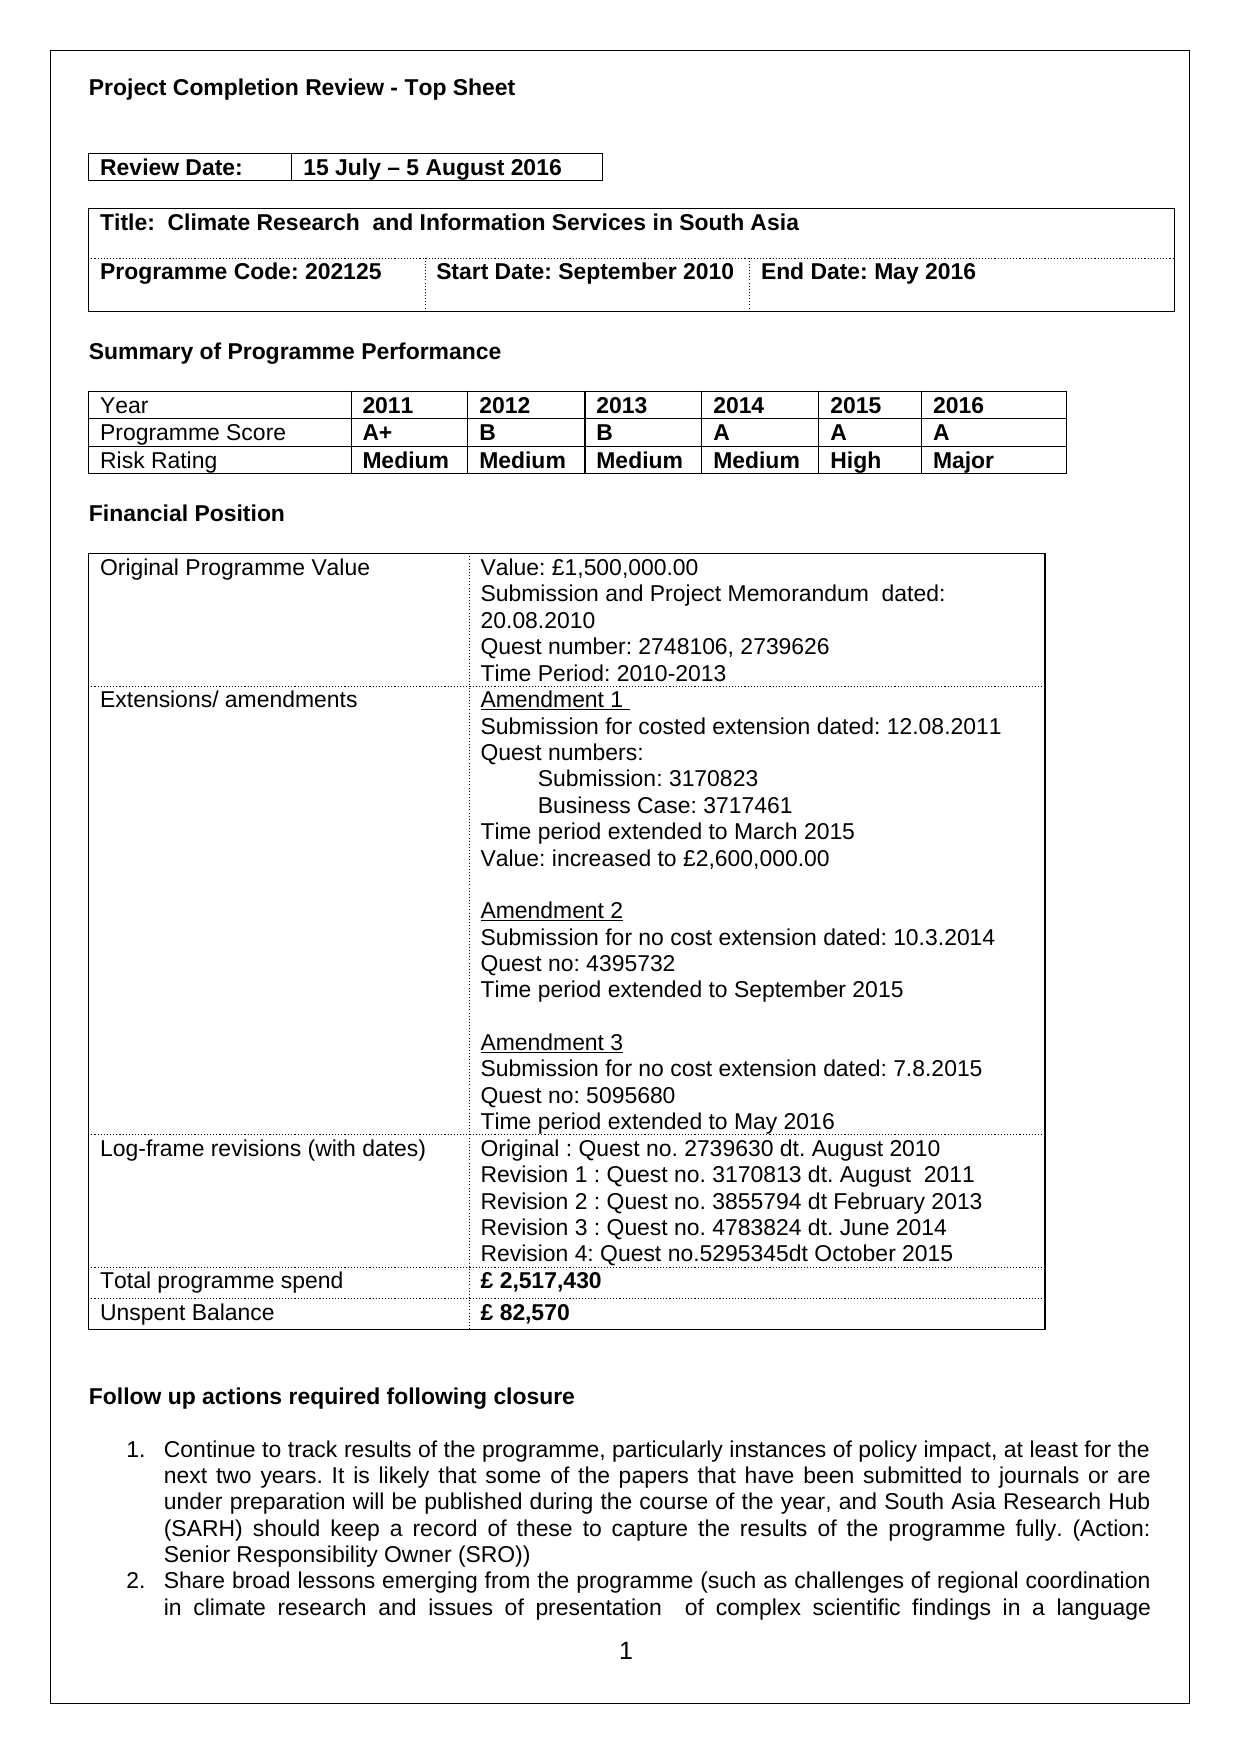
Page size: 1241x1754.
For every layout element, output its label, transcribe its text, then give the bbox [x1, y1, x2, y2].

table_cell Risk Rating [89, 447, 351, 473]
list Share broad lessons emerging from the programme (such as challenges of regional coordination in climate research and issues of presentation of complex scientific findings in a language [126, 1567, 1152, 1620]
table_cell Extensions/ amendments [89, 686, 469, 1134]
text Follow up actions required following closure [89, 1383, 1152, 1409]
table_cell Original : Quest no. 2739630 dt. August 2010 Revision 1 : Quest no. 3170813 dt. August 2011 Revision 2 : Quest no. 3855794 dt February 2013 Revision 3 : Quest no. 4783824 dt. June 2014 Revision 4: Quest no.5295345dt October 2015 [469, 1134, 1044, 1267]
table_cell Medium [586, 447, 701, 473]
table_cell A+ [352, 419, 467, 446]
table_header 2015 [819, 392, 921, 418]
table_cell B [468, 419, 584, 446]
table_cell End Date: May 2016 [750, 258, 1174, 311]
table_cell Major [922, 447, 1066, 473]
table_cell A [702, 419, 818, 446]
table_header 2014 [702, 392, 818, 418]
table_cell Medium [468, 447, 584, 473]
table_cell £ 82,570 [469, 1298, 1044, 1329]
table_header 2013 [586, 392, 701, 418]
table_cell Unspent Balance [89, 1298, 469, 1329]
table_header Review Date: [89, 154, 291, 180]
table_cell Start Date: September 2010 [425, 258, 749, 311]
table_header 15 July – 5 August 2016 [292, 154, 602, 180]
table_cell A [922, 419, 1066, 446]
table_header 2011 [352, 392, 467, 418]
table_cell Amendment 1 Submission for costed extension dated: 12.08.2011 Quest numbers: Submission: 3170823 Business Case: 3717461 Time period extended to March 2015 Value: increased to £2,600,000.00 Amendment 2 Submission for no cost extension dated: 10.3.2014 Quest no: 4395732 Time period extended to September 2015 Amendment 3 Submission for no cost extension dated: 7.8.2015 Quest no: 5095680 Time period extended to May 2016 [469, 686, 1044, 1134]
table_cell Programme Score [89, 419, 351, 446]
table_header 2012 [468, 392, 584, 418]
table_cell Medium [352, 447, 467, 473]
table_header Original Programme Value [89, 554, 469, 686]
table_header Value: £1,500,000.00 Submission and Project Memorandum dated: 20.08.2010 Quest number: 2748106, 2739626 Time Period: 2010-2013 [469, 554, 1044, 686]
table_header Title: Climate Research and Information Services in South Asia [89, 209, 1174, 257]
text Financial Position [89, 500, 1152, 527]
table_cell Medium [702, 447, 818, 473]
table_cell Programme Code: 202125 [89, 258, 425, 311]
table_cell Log-frame revisions (with dates) [89, 1134, 469, 1267]
table_cell £ 2,517,430 [469, 1267, 1044, 1298]
table_header 2016 [922, 392, 1066, 418]
table_cell Total programme spend [89, 1267, 469, 1298]
table_cell A [819, 419, 921, 446]
table_header Year [89, 392, 351, 418]
text Summary of Programme Performance [89, 338, 1152, 364]
table_cell B [586, 419, 701, 446]
text Project Completion Review - Top Sheet [89, 74, 1152, 100]
list Continue to track results of the programme, particularly instances of policy impact, at least for the next two years. It is likely that some of the papers that have been submitted to journals or are under preparation will be published during the course of the year, and South Asia Research Hub (SARH) should keep a record of these to capture the results of the programme fully. (Action: Senior Responsibility Owner (SRO)) [126, 1436, 1152, 1567]
table_cell High [819, 447, 921, 473]
